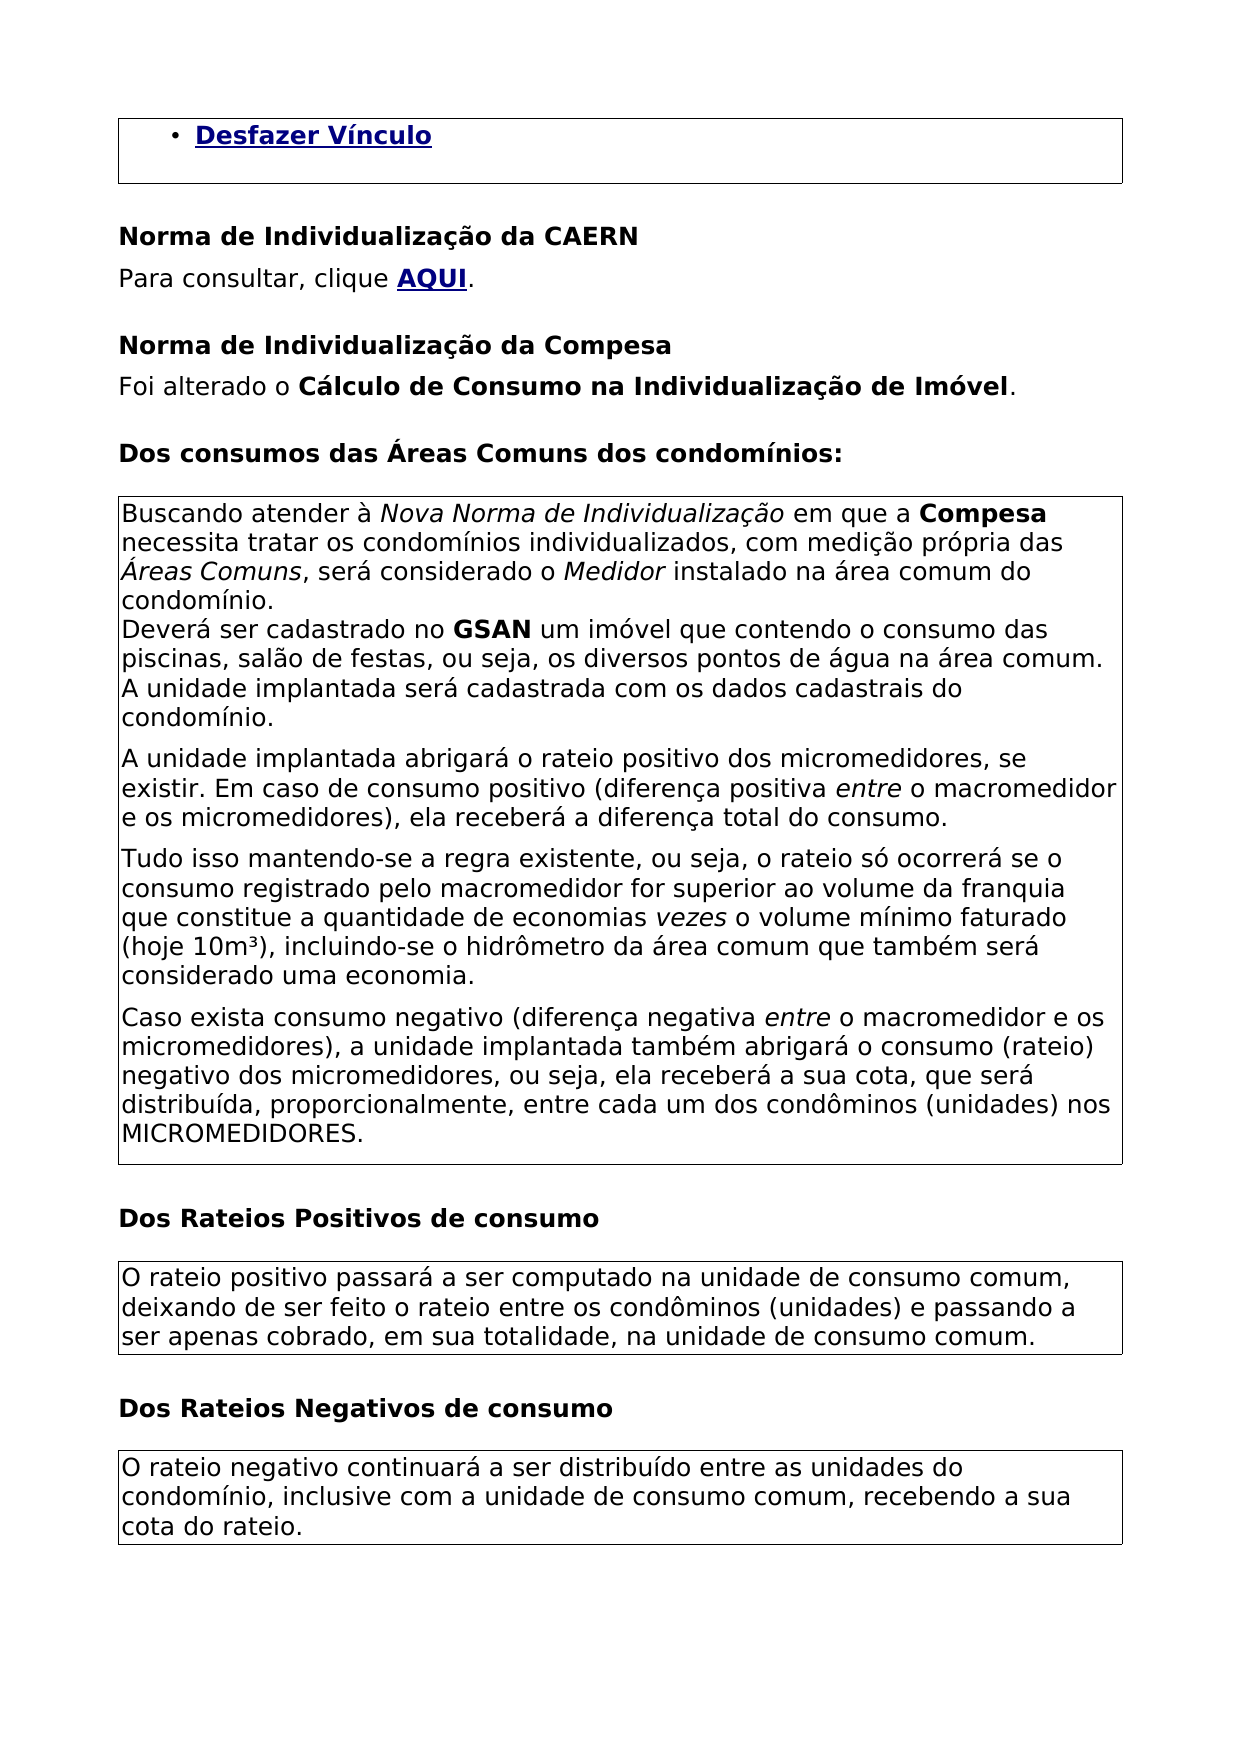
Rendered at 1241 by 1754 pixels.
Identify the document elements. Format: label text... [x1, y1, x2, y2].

table_header Buscando atender à Nova Norma de Individualização em que a Compesa necessita tratar os condomínios individualizados, com medição própria das Áreas Comuns, será considerado o Medidor instalado na área comum do condomínio. Deverá ser cadastrado no GSAN um imóvel que contendo o consumo das piscinas, salão de festas, ou seja, os diversos pontos de água na área comum. A unidade implantada será cadastrada com os dados cadastrais do condomínio. A unidade implantada abrigará o rateio positivo dos micromedidores, se existir. Em caso de consumo positivo (diferença positiva entre o macromedidor e os micromedidores), ela receberá a diferença total do consumo. Tudo isso mantendo-se a regra existente, ou seja, o rateio só ocorrerá se o consumo registrado pelo macromedidor for superior ao volume da franquia que constitue a quantidade de economias vezes o volume mínimo faturado (hoje 10m³), incluindo-se o hidrômetro da área comum que também será considerado uma economia. Caso exista consumo negativo (diferença negativa entre o macromedidor e os micromedidores), a unidade implantada também abrigará o consumo (rateio) negativo dos micromedidores, ou seja, ela receberá a sua cota, que será distribuída, proporcionalmente, entre cada um dos condôminos (unidades) nos MICROMEDIDORES. [119, 497, 1122, 1164]
text Para consultar, clique AQUI. [118, 264, 1122, 293]
subtitle Norma de Individualização da CAERN [118, 223, 1122, 252]
table_header O rateio negativo continuará a ser distribuído entre as unidades do condomínio, inclusive com a unidade de consumo comum, recebendo a sua cota do rateio. [119, 1451, 1122, 1544]
subtitle Norma de Individualização da Compesa [118, 331, 1122, 360]
text Foi alterado o Cálculo de Consumo na Individualização de Imóvel. [118, 373, 1122, 402]
subtitle Dos Rateios Positivos de consumo [118, 1204, 1122, 1233]
table_header O rateio positivo passará a ser computado na unidade de consumo comum, deixando de ser feito o rateio entre os condôminos (unidades) e passando a ser apenas cobrado, em sua totalidade, na unidade de consumo comum. [119, 1262, 1122, 1354]
subtitle Dos Rateios Negativos de consumo [118, 1394, 1122, 1423]
table_header O submódulo Medição Individualizada contém as seguintes funcionalidades: Medição Individualizada Consultar Histórico de Medição Individualizada Consultar Imóveis com Medição Individualizada Manter Vínculos de Imóveis para Rateio de Consumo Além das funcionalidades acima, disponíveis no Menu, o sistema dispõe de outras funcionalidades do submódulo Hidrômetro, acionadas a partir de outras telas do sistema: Atualizar Tipo de Rateio Estabelecer Vínculo Desfazer Vínculo [119, 119, 1122, 183]
subtitle Dos consumos das Áreas Comuns dos condomínios: [118, 439, 1122, 468]
